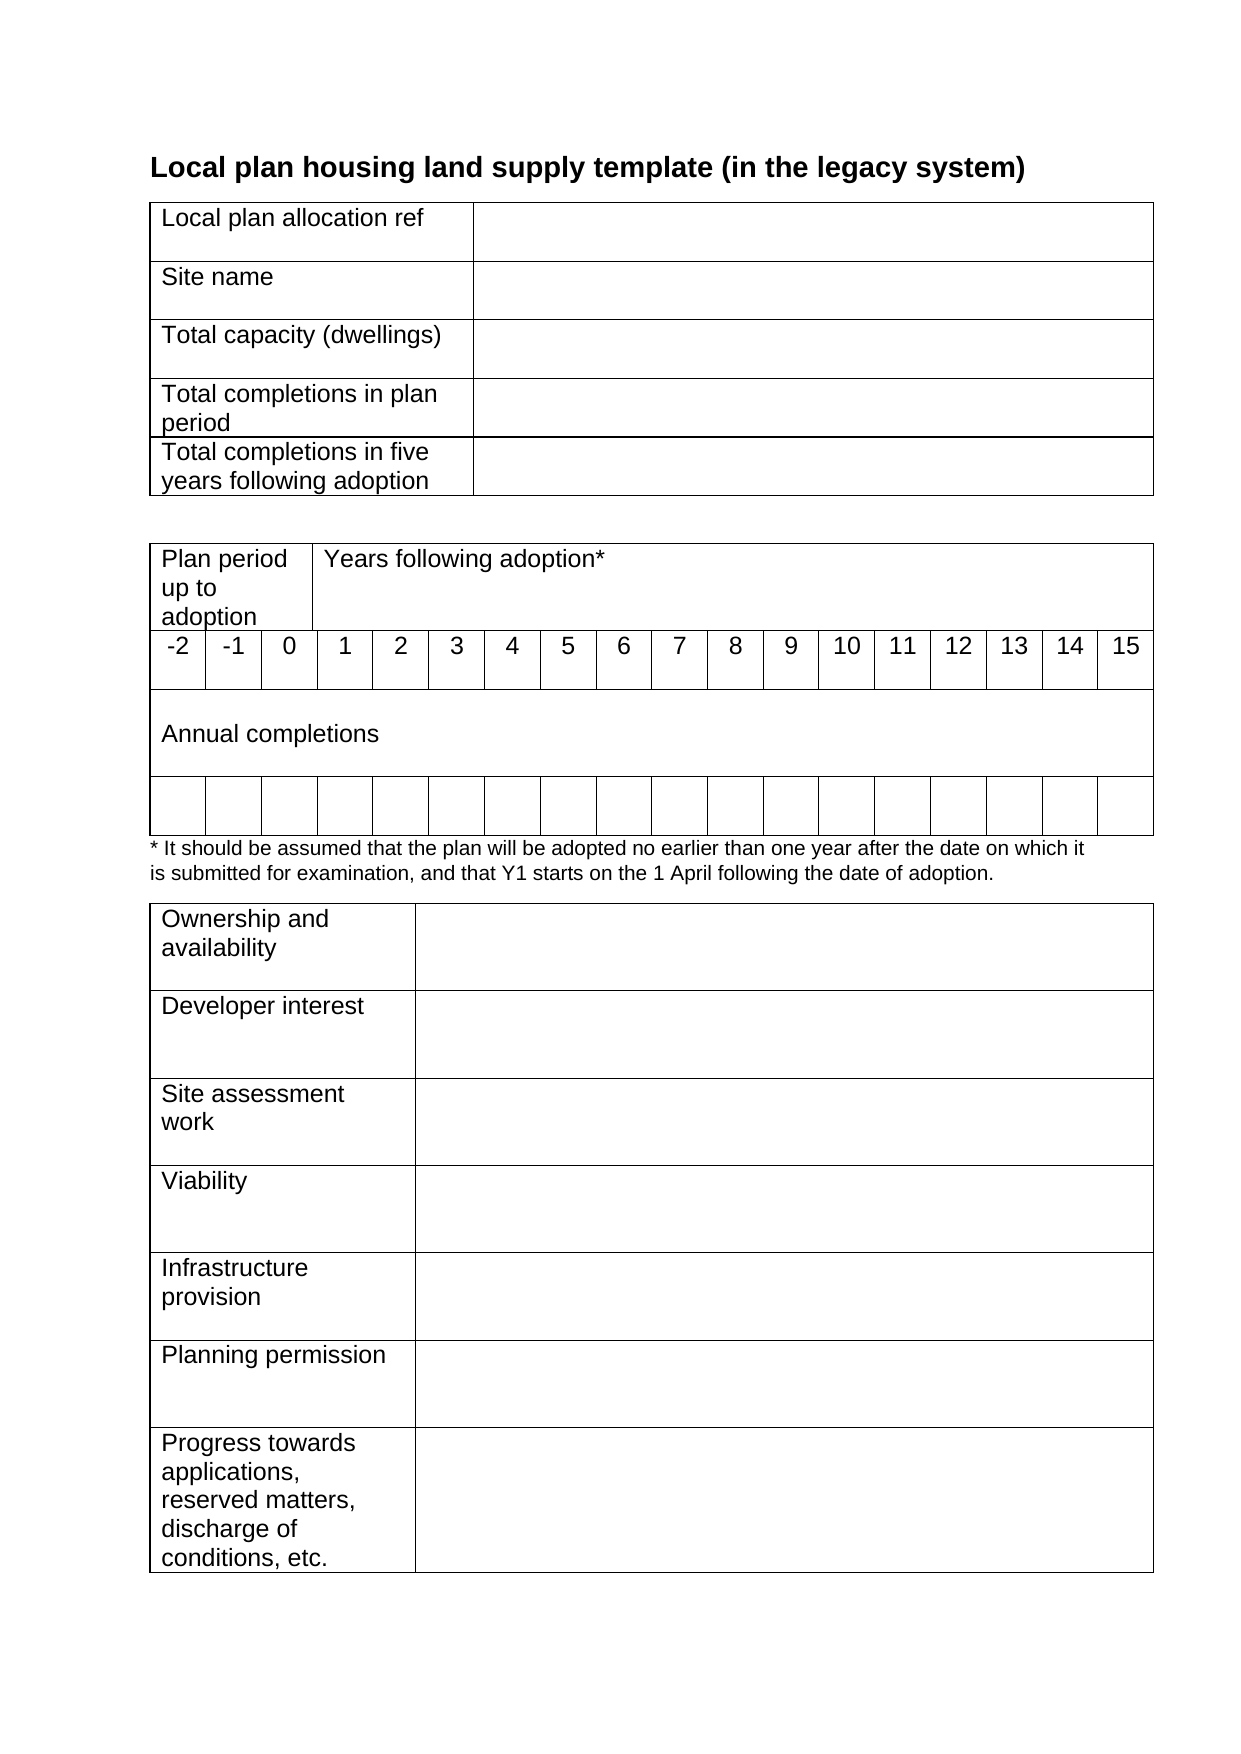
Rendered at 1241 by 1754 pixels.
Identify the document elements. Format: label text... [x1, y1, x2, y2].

table_cell [652, 777, 707, 835]
table_cell [819, 777, 874, 835]
table_header Local plan allocation ref [151, 203, 473, 261]
table_cell Progress towards applications, reserved matters, discharge of conditions, etc. [151, 1428, 415, 1572]
table_cell 4 [485, 631, 540, 689]
text Local plan housing land supply template (in the legacy system) [150, 150, 1090, 183]
table_cell 10 [819, 631, 874, 689]
table_cell Total capacity (dwellings) [151, 320, 473, 378]
table_cell 3 [429, 631, 484, 689]
text * It should be assumed that the plan will be adopted no earlier than one year after the date on which it is submitted for examination, and that Y1 starts on the 1 April following the date of adoption. [150, 836, 1090, 885]
table_cell Site name [151, 262, 473, 319]
table_cell 11 [875, 631, 930, 689]
table_cell [1043, 777, 1097, 835]
table_cell [1098, 777, 1153, 835]
table_cell 6 [597, 631, 651, 689]
table_cell Developer interest [151, 991, 415, 1078]
table_cell 1 [318, 631, 372, 689]
table_cell 8 [708, 631, 763, 689]
table_cell 2 [373, 631, 428, 689]
table_cell [206, 777, 261, 835]
table_cell [474, 320, 1153, 378]
table_cell [416, 1341, 1153, 1427]
table_cell [541, 777, 596, 835]
table_header Plan period up to adoption [151, 544, 312, 630]
table_cell Site assessment work [151, 1079, 415, 1165]
table_cell [373, 777, 428, 835]
table_cell [708, 777, 763, 835]
table_cell 14 [1043, 631, 1097, 689]
table_cell [474, 379, 1153, 436]
table_cell Total completions in plan period [151, 379, 473, 436]
table_cell 0 [262, 631, 317, 689]
table_cell Total completions in five years following adoption [151, 438, 473, 495]
table_cell 15 [1098, 631, 1153, 689]
table_cell [597, 777, 651, 835]
table_cell -1 [206, 631, 261, 689]
table_header [416, 904, 1153, 990]
table_cell [875, 777, 930, 835]
table_header Years following adoption* [313, 544, 1153, 630]
table_cell 13 [987, 631, 1042, 689]
table_cell [416, 1079, 1153, 1165]
table_cell [485, 777, 540, 835]
table_header [474, 203, 1153, 261]
table_cell [416, 1428, 1153, 1572]
table_cell Infrastructure provision [151, 1253, 415, 1339]
table_cell 9 [764, 631, 818, 689]
table_cell [416, 1166, 1153, 1252]
table_cell [416, 991, 1153, 1078]
table_header Ownership and availability [151, 904, 415, 990]
table_cell Annual completions [151, 690, 1153, 776]
table_cell [931, 777, 986, 835]
table_cell 5 [541, 631, 596, 689]
table_cell 12 [931, 631, 986, 689]
table_cell [474, 262, 1153, 319]
table_cell [987, 777, 1042, 835]
table_cell [764, 777, 818, 835]
table_cell -2 [151, 631, 205, 689]
table_cell 7 [652, 631, 707, 689]
table_cell Viability [151, 1166, 415, 1252]
table_cell [429, 777, 484, 835]
table_cell [416, 1253, 1153, 1339]
table_cell [151, 777, 205, 835]
table_cell [262, 777, 317, 835]
table_cell [318, 777, 372, 835]
table_cell Planning permission [151, 1341, 415, 1427]
table_cell [474, 438, 1153, 495]
